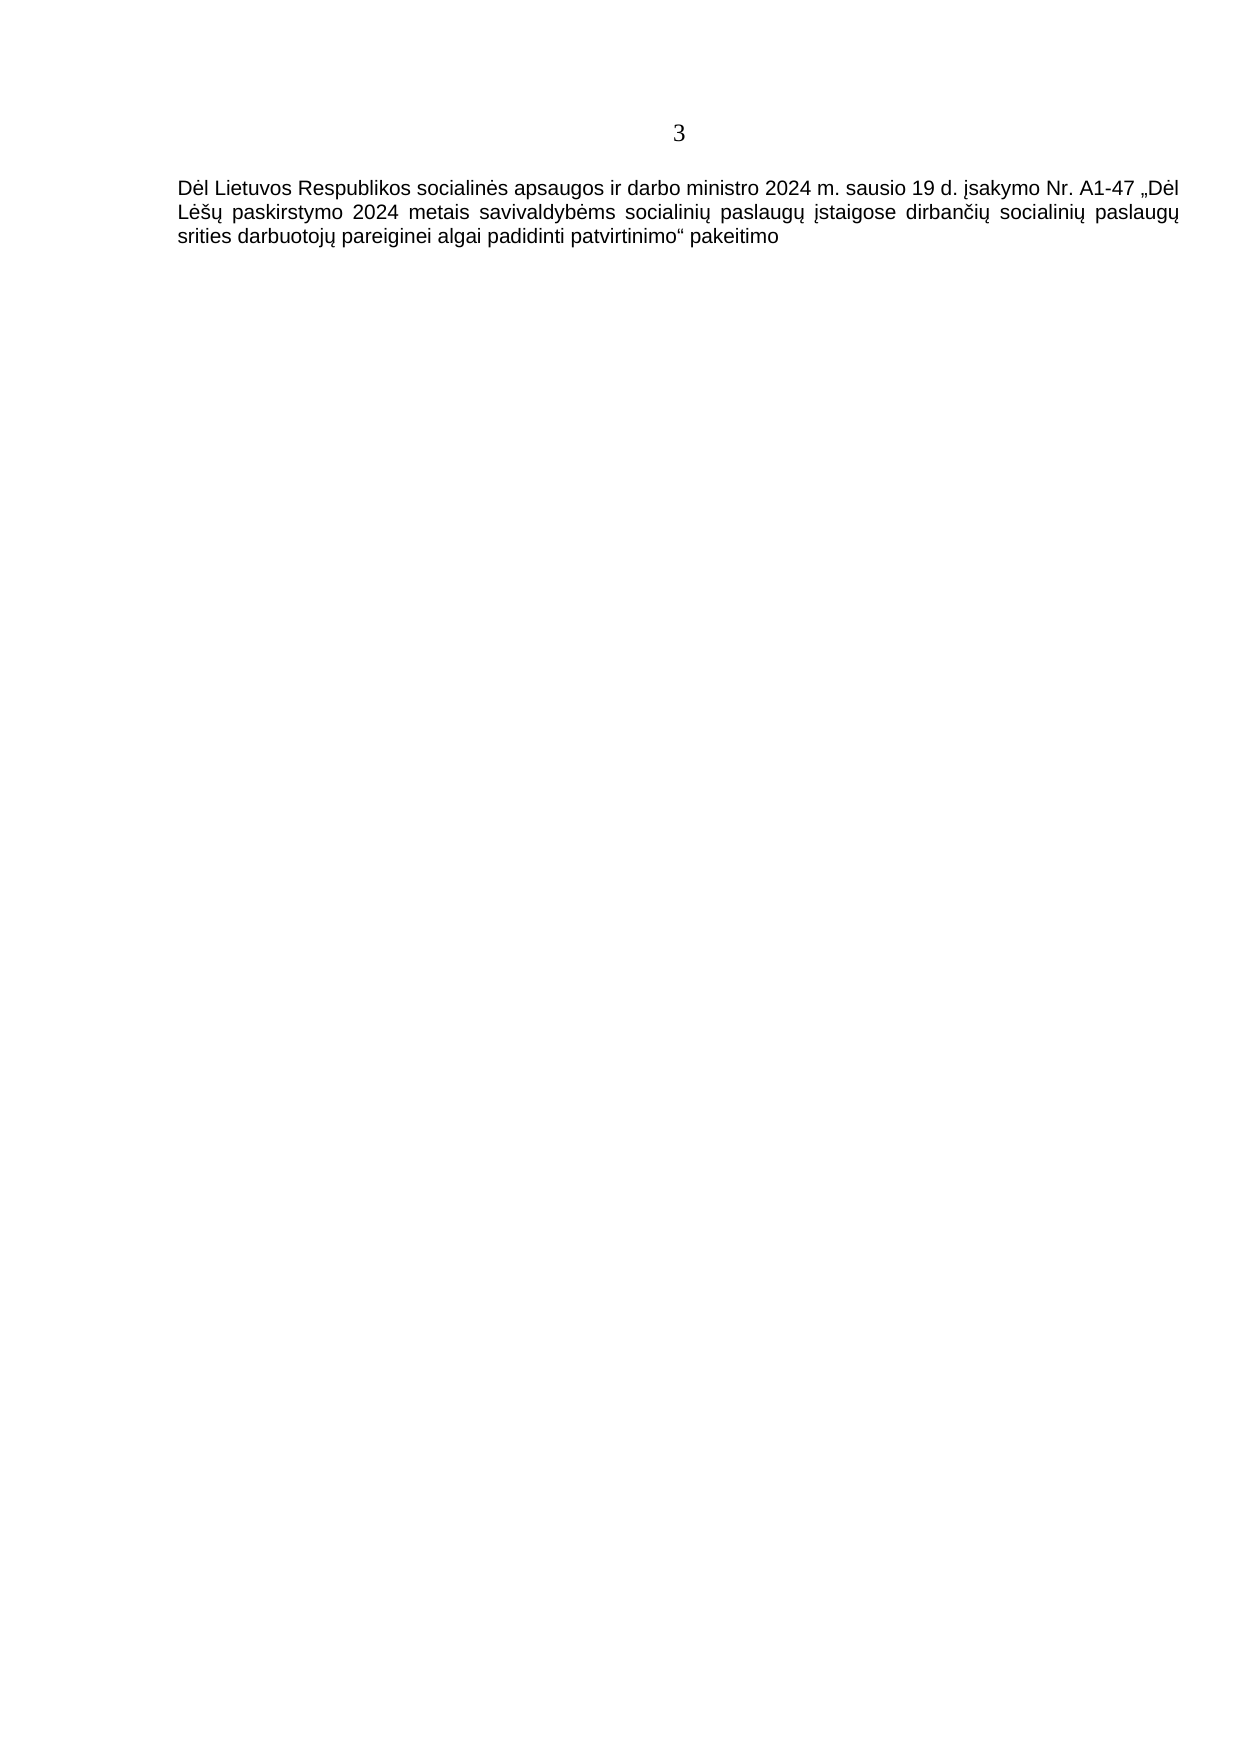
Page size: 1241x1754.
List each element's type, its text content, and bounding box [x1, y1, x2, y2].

text Dėl Lietuvos Respublikos socialinės apsaugos ir darbo ministro 2024 m. sausio 19 d. įsakymo Nr. A1-47 „Dėl Lėšų paskirstymo 2024 metais savivaldybėms socialinių paslaugų įstaigose dirbančių socialinių paslaugų srities darbuotojų pareiginei algai padidinti patvirtinimo“ pakeitimo [177, 176, 1181, 247]
